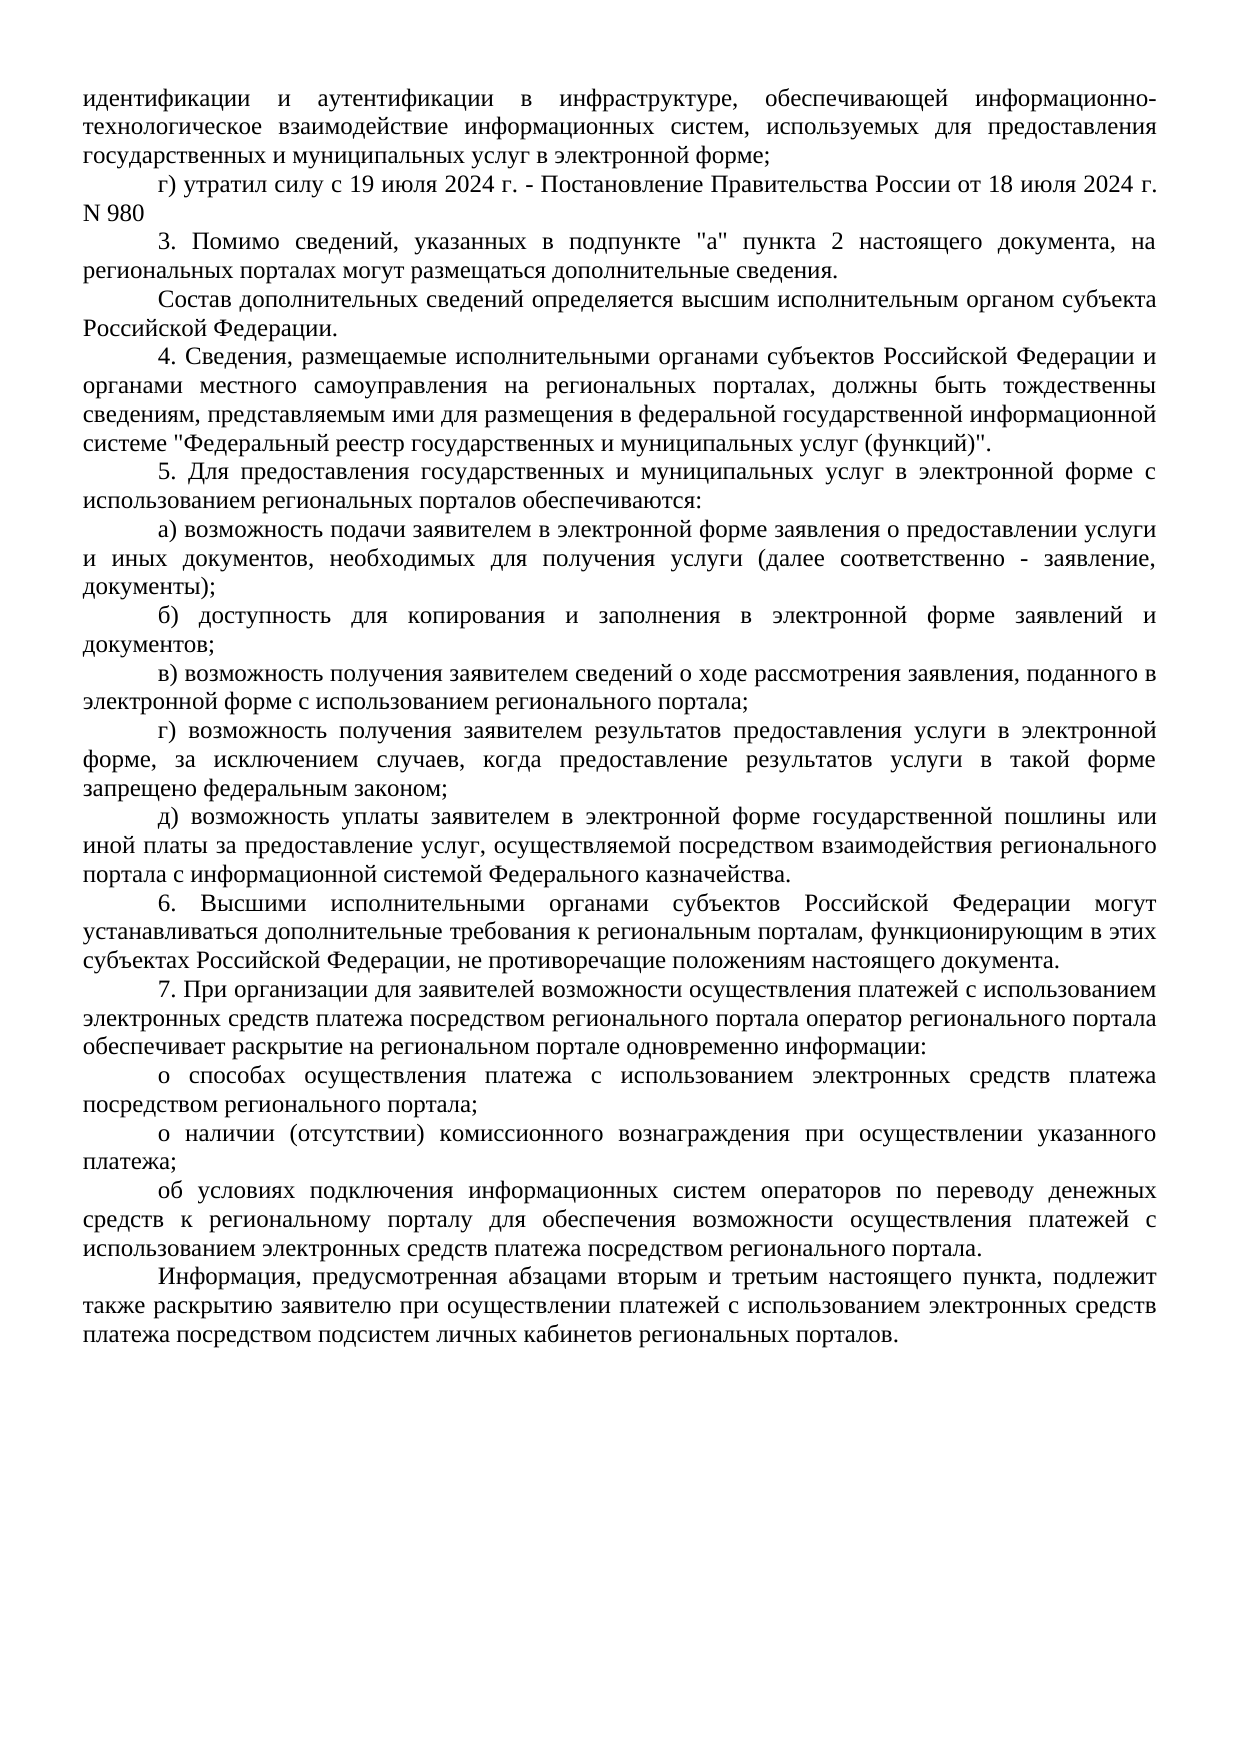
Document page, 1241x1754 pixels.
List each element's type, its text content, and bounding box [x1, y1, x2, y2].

text д) возможность уплаты заявителем в электронной форме государственной пошлины или иной платы за предоставление услуг, осуществляемой посредством взаимодействия регионального портала с информационной системой Федерального казначейства. [83, 801, 1157, 888]
text г) утратил силу с 19 июля 2024 г. - Постановление Правительства России от 18 июля 2024 г. N 980 [83, 169, 1157, 226]
text 6. Высшими исполнительными органами субъектов Российской Федерации могут устанавливаться дополнительные требования к региональным порталам, функционирующим в этих субъектах Российской Федерации, не противоречащие положениям настоящего документа. [83, 888, 1157, 974]
text Состав дополнительных сведений определяется высшим исполнительным органом субъекта Российской Федерации. [83, 284, 1157, 341]
text в) возможность получения заявителем сведений о ходе рассмотрения заявления, поданного в электронной форме с использованием регионального портала; [83, 658, 1157, 715]
text 5. Для предоставления государственных и муниципальных услуг в электронной форме с использованием региональных порталов обеспечиваются: [83, 456, 1157, 514]
text а) возможность подачи заявителем в электронной форме заявления о предоставлении услуги и иных документов, необходимых для получения услуги (далее соответственно - заявление, документы); [83, 514, 1157, 600]
text 3. Помимо сведений, указанных в подпункте "а" пункта 2 настоящего документа, на региональных порталах могут размещаться дополнительные сведения. [83, 226, 1157, 284]
text идентификации и аутентификации в инфраструктуре, обеспечивающей информационно-технологическое взаимодействие информационных систем, используемых для предоставления государственных и муниципальных услуг в электронной форме; [83, 83, 1157, 169]
text Информация, предусмотренная абзацами вторым и третьим настоящего пункта, подлежит также раскрытию заявителю при осуществлении платежей с использованием электронных средств платежа посредством подсистем личных кабинетов региональных порталов. [83, 1261, 1157, 1348]
text б) доступность для копирования и заполнения в электронной форме заявлений и документов; [83, 600, 1157, 658]
text г) возможность получения заявителем результатов предоставления услуги в электронной форме, за исключением случаев, когда предоставление результатов услуги в такой форме запрещено федеральным законом; [83, 715, 1157, 801]
text 7. При организации для заявителей возможности осуществления платежей с использованием электронных средств платежа посредством регионального портала оператор регионального портала обеспечивает раскрытие на региональном портале одновременно информации: [83, 974, 1157, 1060]
text о способах осуществления платежа с использованием электронных средств платежа посредством регионального портала; [83, 1060, 1157, 1118]
text об условиях подключения информационных систем операторов по переводу денежных средств к региональному порталу для обеспечения возможности осуществления платежей с использованием электронных средств платежа посредством регионального портала. [83, 1175, 1157, 1261]
text 4. Сведения, размещаемые исполнительными органами субъектов Российской Федерации и органами местного самоуправления на региональных порталах, должны быть тождественны сведениям, представляемым ими для размещения в федеральной государственной информационной системе "Федеральный реестр государственных и муниципальных услуг (функций)". [83, 341, 1157, 456]
text о наличии (отсутствии) комиссионного вознаграждения при осуществлении указанного платежа; [83, 1118, 1157, 1175]
